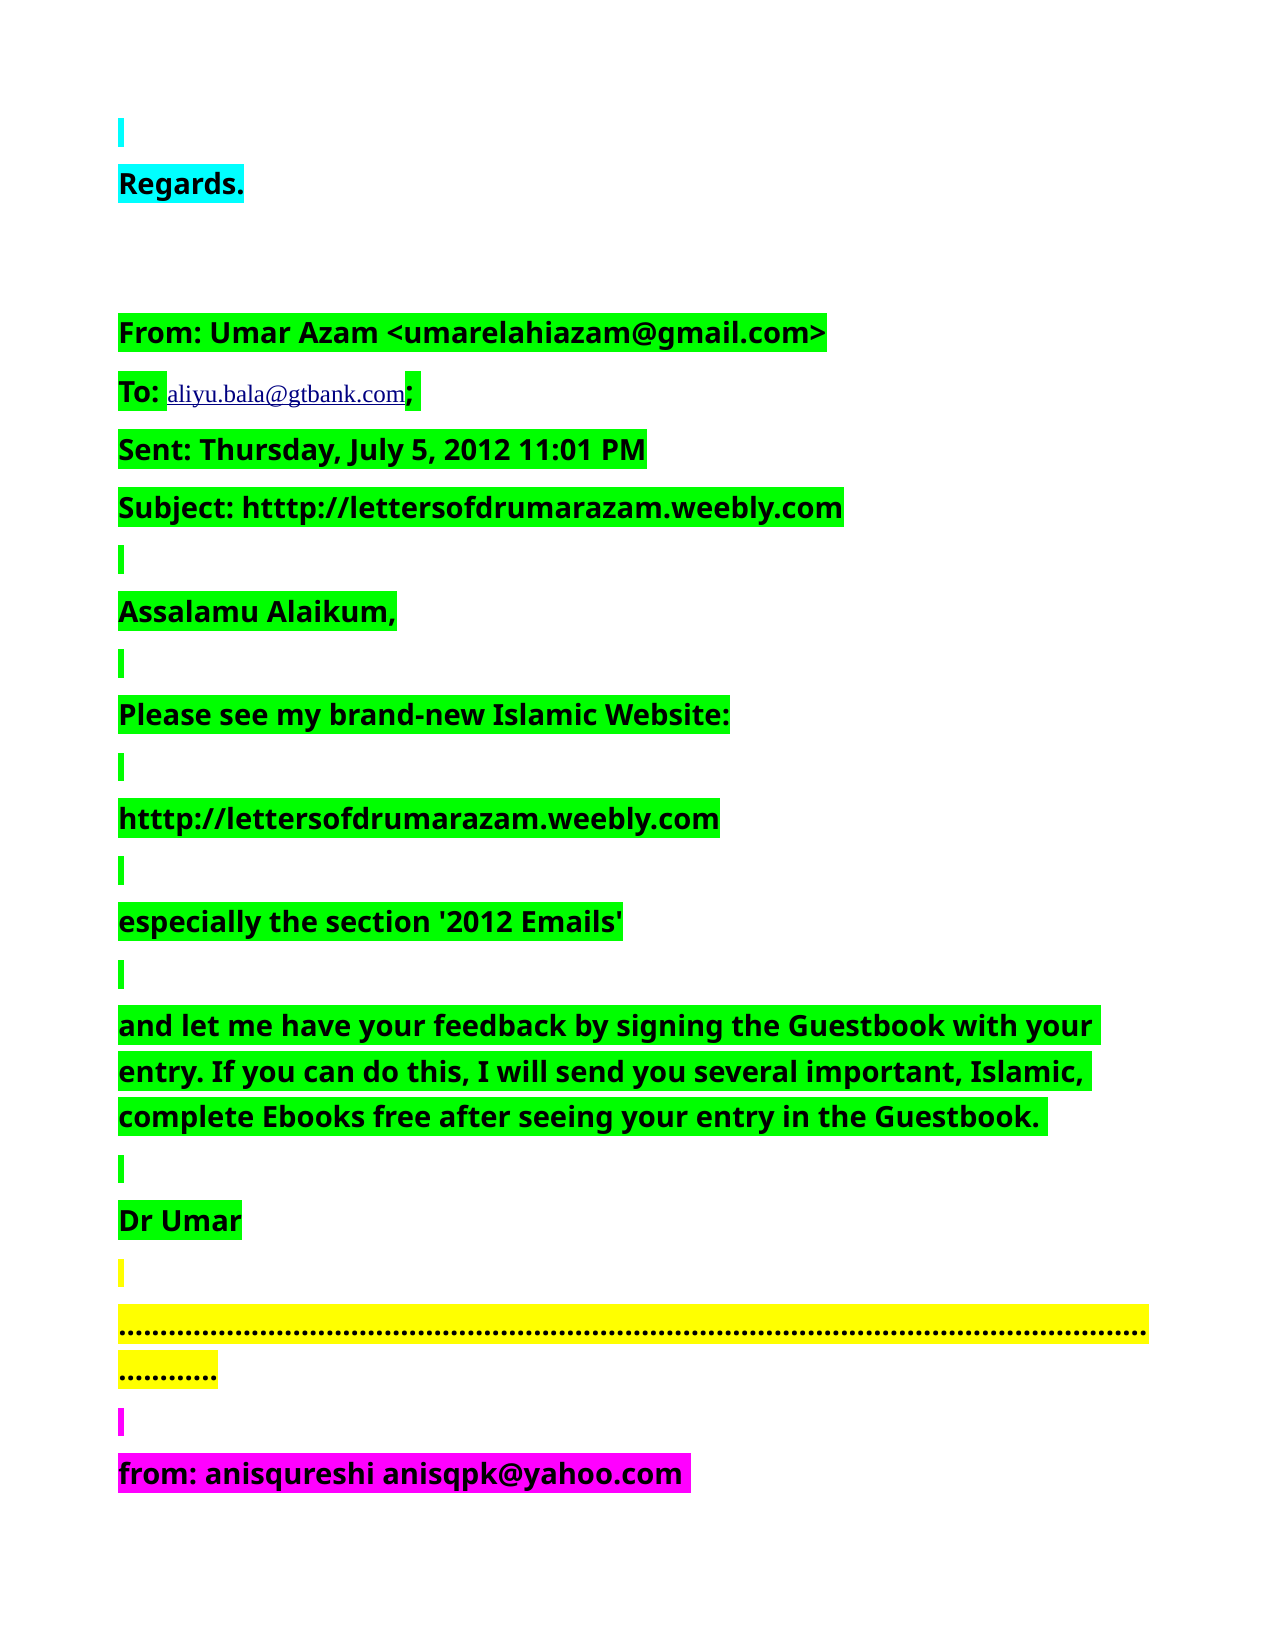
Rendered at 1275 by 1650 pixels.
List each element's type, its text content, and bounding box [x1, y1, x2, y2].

text Regards. [118, 164, 1157, 203]
text Subject: htttp://lettersofdrumarazam.weebly.com [118, 487, 1157, 527]
text Please see my brand-new Islamic Website: [118, 694, 1157, 734]
text ........................................................................................................................................ [118, 1304, 1157, 1389]
text and let me have your feedback by signing the Guestbook with your entry. If you can do this, I will send you several important, Islamic, complete Ebooks free after seeing your entry in the Guestbook. [118, 1005, 1157, 1136]
text From: Umar Azam <umarelahiazam@gmail.com> [118, 313, 1157, 352]
text Sent: Thursday, July 5, 2012 11:01 PM [118, 429, 1157, 469]
text from: anisqureshi anisqpk@yahoo.com [118, 1453, 1157, 1493]
text To: aliyu.bala@gtbank.com; [118, 371, 1157, 411]
text especially the section '2012 Emails' [118, 902, 1157, 941]
text htttp://lettersofdrumarazam.weebly.com [118, 798, 1157, 838]
text Dr Umar [118, 1200, 1157, 1240]
text Assalamu Alaikum, [118, 591, 1157, 631]
